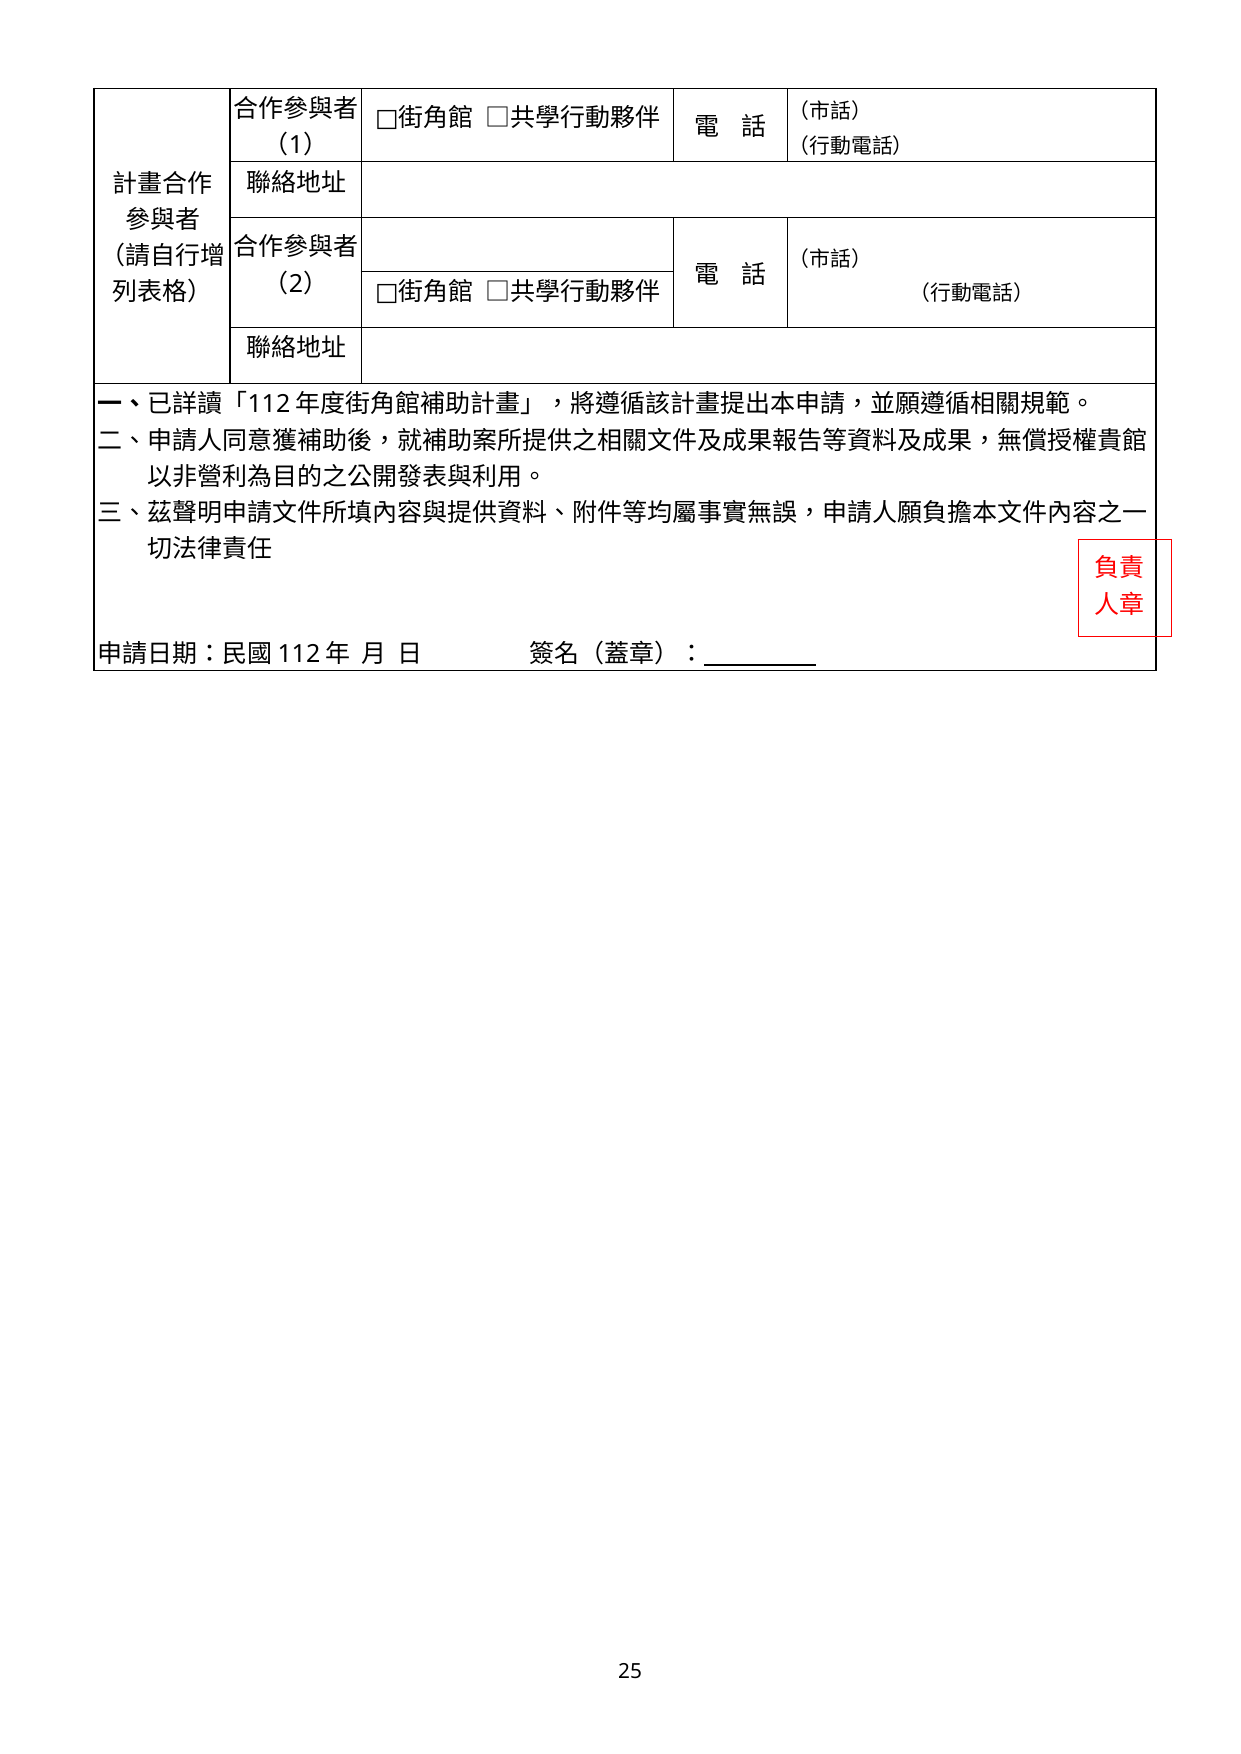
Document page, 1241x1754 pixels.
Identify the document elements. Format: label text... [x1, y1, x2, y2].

table_cell 合作參與者（2） [231, 218, 361, 327]
table_cell [362, 218, 673, 271]
table_cell □街角館 □共學行動夥伴 [362, 89, 673, 161]
table_cell 計畫合作 參與者 （請自行增列表格） [95, 89, 229, 383]
table_cell （市話） （行動電話） [788, 218, 1155, 327]
table_cell 聯絡地址 [231, 162, 361, 217]
table_cell （市話） （行動電話） [788, 89, 1155, 161]
table_cell [362, 162, 1155, 217]
table_cell 電 話 [674, 218, 787, 327]
table_cell 合作參與者（1） [231, 89, 361, 161]
table_cell [1157, 383, 1165, 539]
table_cell 電 話 [674, 89, 787, 161]
table_cell 聯絡地址 [231, 328, 361, 383]
table_cell [1157, 637, 1165, 669]
table_cell [1157, 540, 1165, 636]
table_cell 一、已詳讀「112年度街角館補助計畫」，將遵循該計畫提出本申請，並願遵循相關規範。 二、申請人同意獲補助後，就補助案所提供之相關文件及成果報告等資料及成果，無償授權貴館以非營利為目的之公開發表與利用。 三、茲聲明申請文件所填內容與提供資料、附件等均屬事實無誤，申請人願負擔本文件內容之一切法律責任 申請日期：民國112年 月 日 簽名（蓋章）： [95, 384, 1155, 669]
table_cell □街角館 □共學行動夥伴 [362, 272, 673, 327]
table_cell [1157, 88, 1165, 383]
table_cell [362, 328, 1155, 383]
